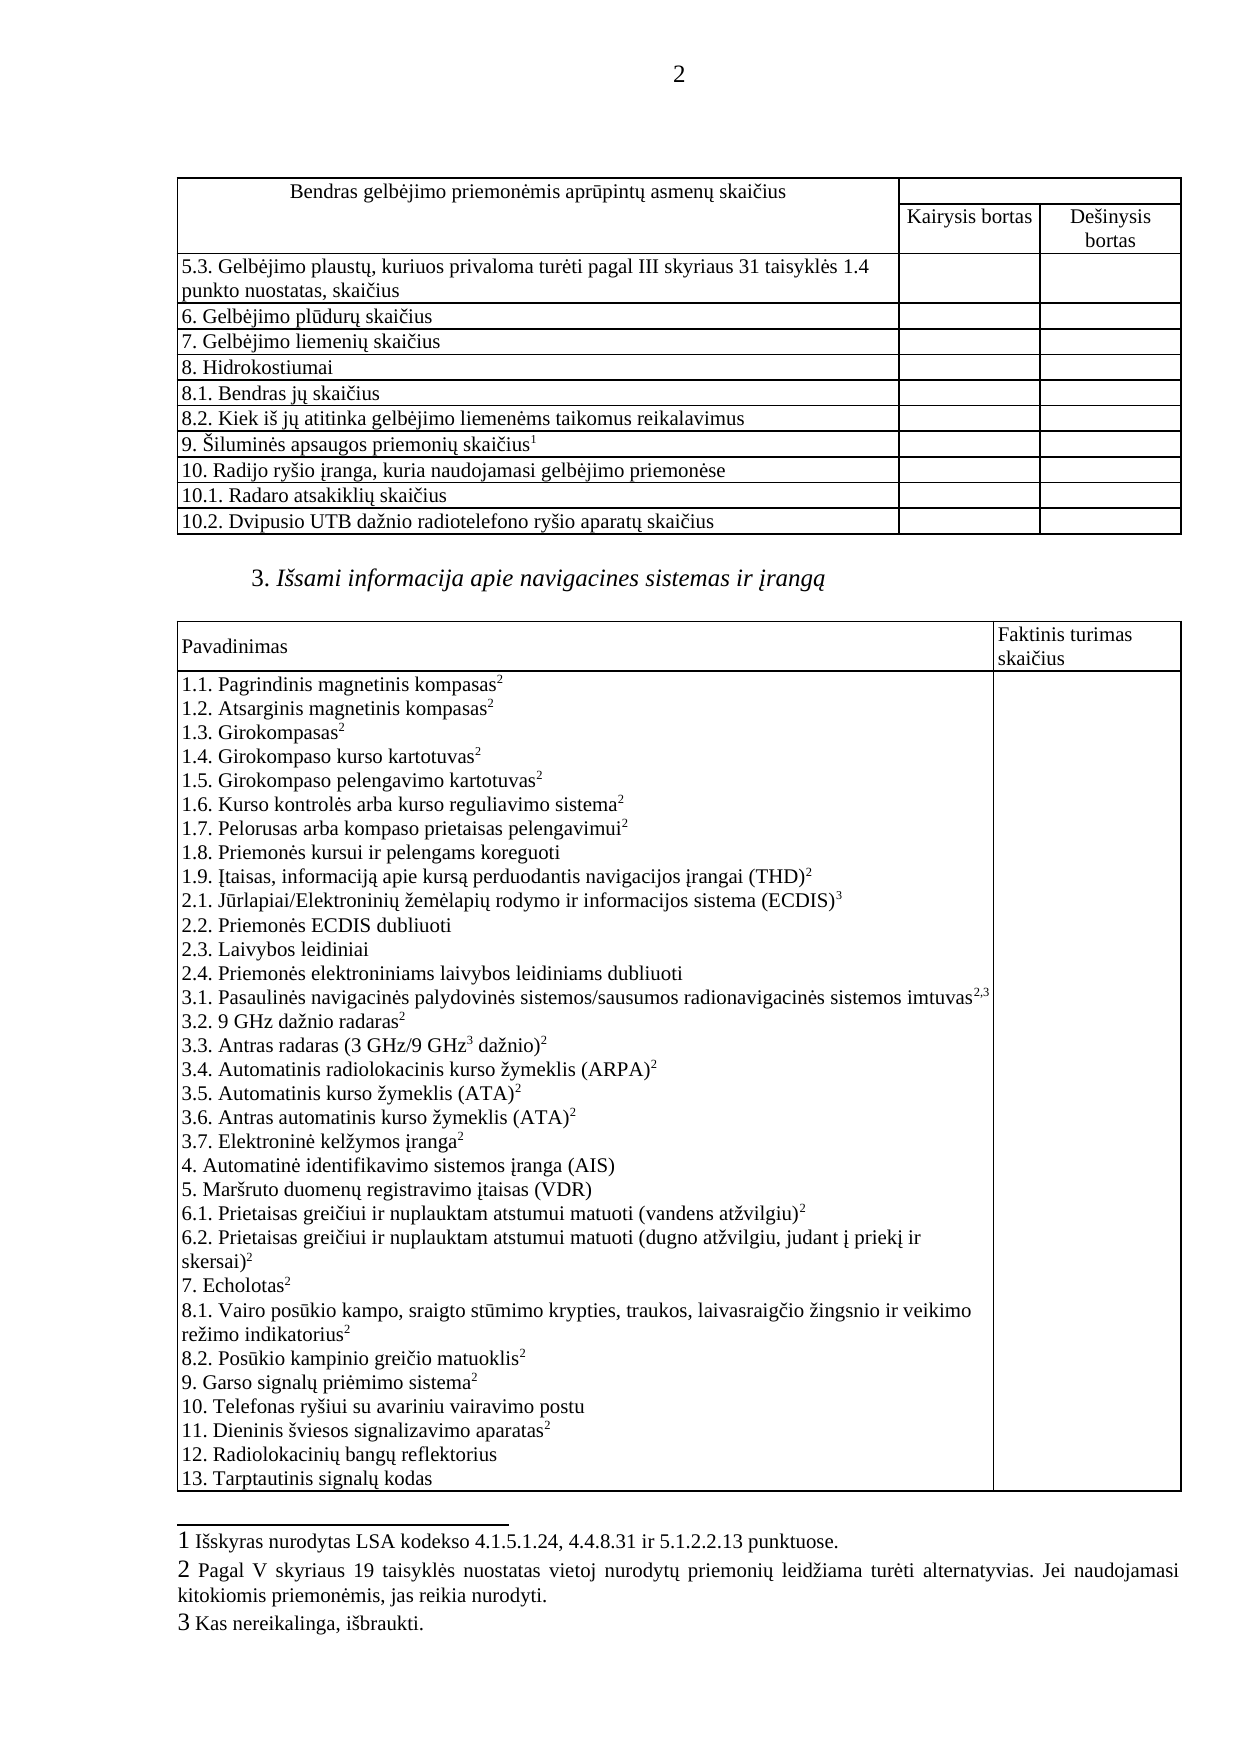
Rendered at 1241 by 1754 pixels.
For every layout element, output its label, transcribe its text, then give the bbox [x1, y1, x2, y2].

table_cell [900, 254, 1039, 302]
table_cell [994, 1201, 998, 1225]
table_cell [994, 696, 998, 720]
table_cell [994, 1225, 1180, 1273]
table_cell [994, 1177, 998, 1201]
table_cell [994, 1274, 998, 1297]
table_cell [994, 1298, 1180, 1346]
table_cell [994, 1346, 998, 1370]
table_cell [994, 864, 998, 888]
table_cell Kairysis bortas [900, 205, 1039, 252]
table_cell [994, 889, 998, 912]
table_header Bendras gelbėjimo priemonėmis aprūpintų asmenų skaičius [178, 179, 898, 252]
table_cell [994, 744, 998, 768]
table_header Pavadinimas [178, 622, 993, 670]
table_cell [994, 1153, 998, 1177]
table_cell [994, 672, 998, 696]
table_cell [994, 961, 998, 985]
table_cell [994, 1466, 998, 1490]
table_cell [994, 792, 998, 816]
table_cell [994, 768, 998, 792]
table_cell [994, 1105, 998, 1129]
table_cell [994, 1009, 998, 1033]
table_cell [994, 937, 998, 961]
table_cell [994, 1129, 998, 1153]
table_cell [994, 1394, 998, 1418]
table_cell [994, 1370, 998, 1394]
table_cell [994, 1418, 998, 1442]
table_cell [994, 816, 998, 840]
text 3. Išsami informacija apie navigacines sistemas ir įrangą [177, 563, 1181, 592]
table_cell [994, 913, 998, 937]
table_cell [994, 1081, 998, 1105]
table_cell [994, 840, 998, 864]
table_cell [994, 985, 998, 1009]
table_cell [994, 1057, 998, 1081]
table_cell [994, 1442, 998, 1466]
table_cell [994, 720, 998, 744]
table_cell [994, 1033, 998, 1057]
table_cell [1041, 254, 1180, 302]
